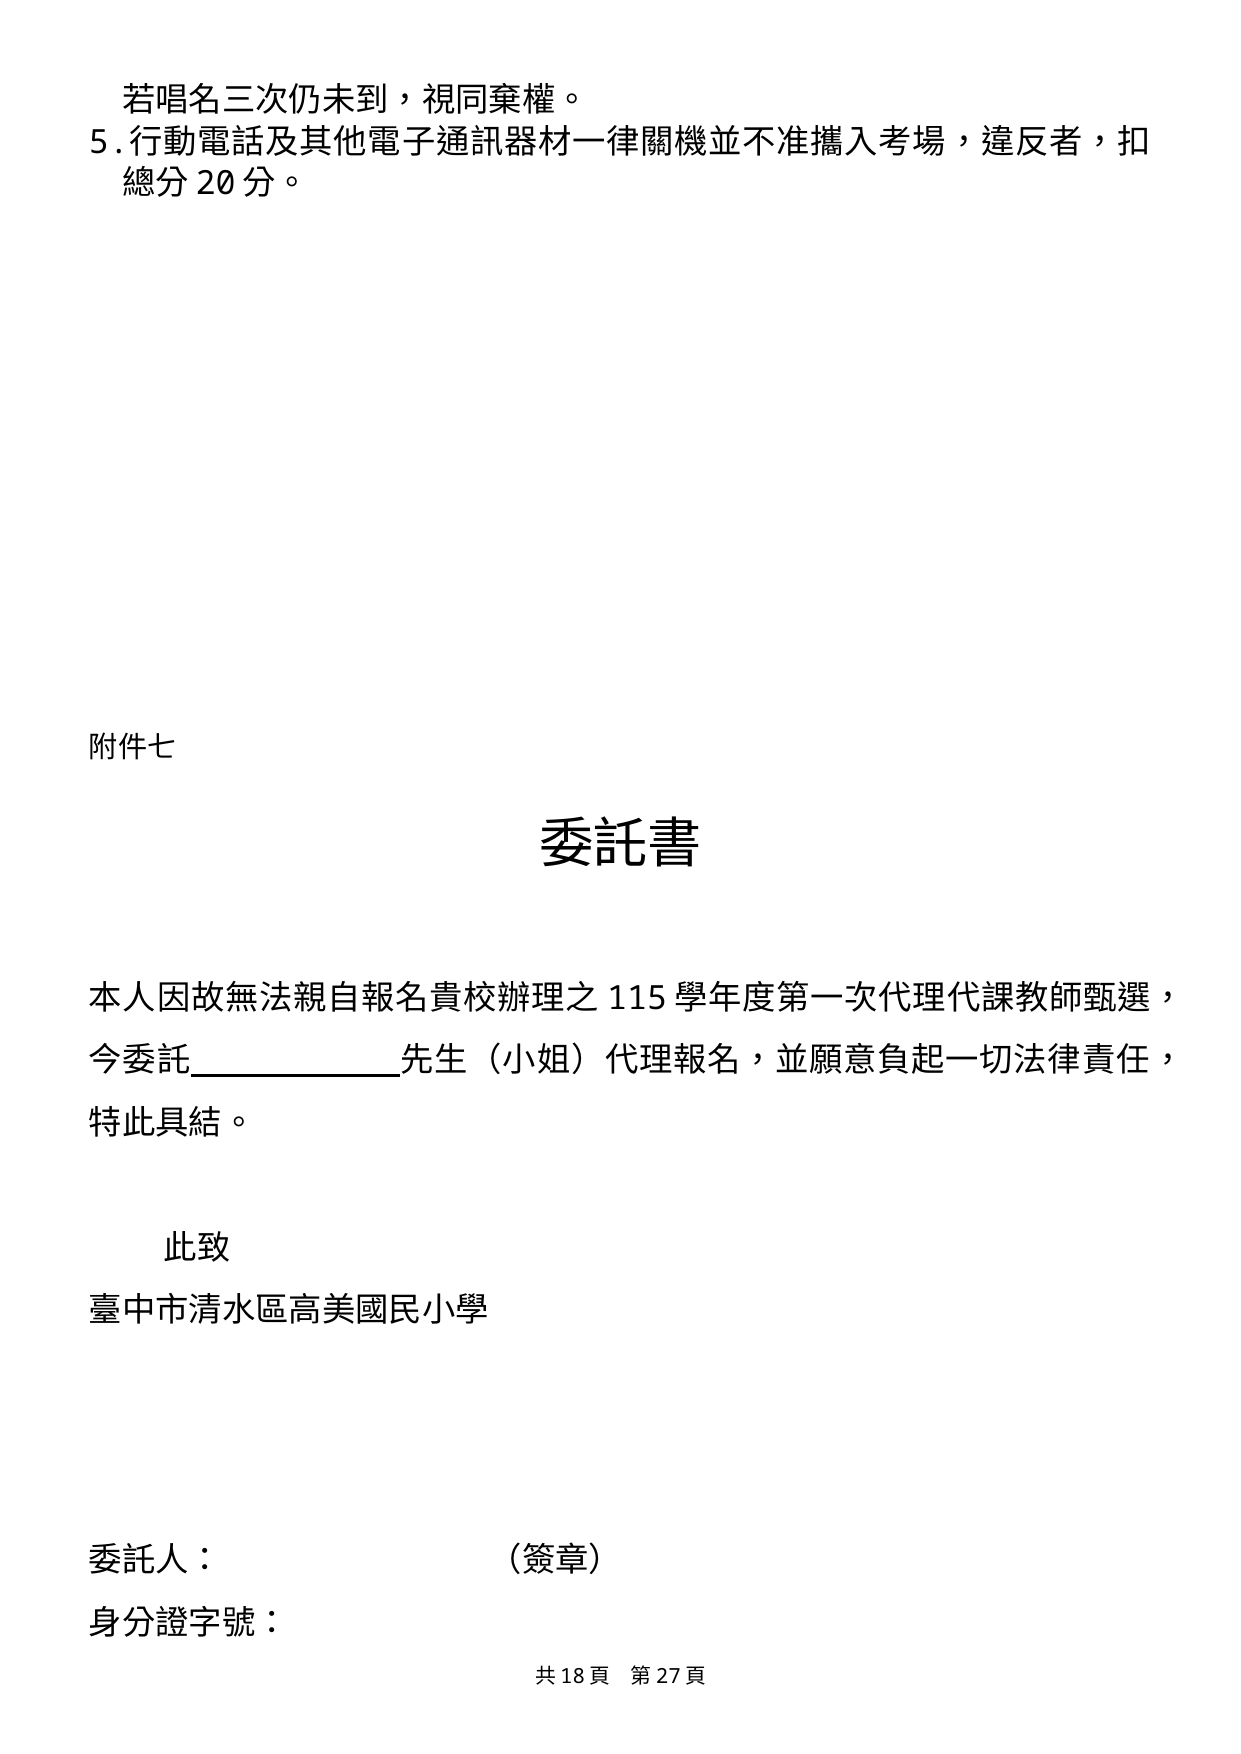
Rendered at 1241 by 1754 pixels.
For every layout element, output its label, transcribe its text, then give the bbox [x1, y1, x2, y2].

text 此致 [89, 1203, 1152, 1266]
text 5.行動電話及其他電子通訊器材一律關機並不准攜入考場，違反者，扣總分20分。 [89, 120, 1152, 203]
text 身分證字號： [89, 1578, 1152, 1641]
text 委託書 [89, 766, 1152, 891]
text 4.試教及口試前，應試人員應提前至休息區等候，至該科考生全數考完，若唱名三次仍未到，視同棄權。 [89, 78, 1152, 120]
text 本人因故無法親自報名貴校辦理之115學年度第一次代理代課教師甄選，今委託 先生（小姐）代理報名，並願意負起一切法律責任，特此具結。 [89, 953, 1152, 1141]
text 附件七 [89, 703, 1152, 766]
text 委託人： （簽章） [89, 1516, 1152, 1578]
text 臺中市清水區高美國民小學 [89, 1266, 1152, 1328]
